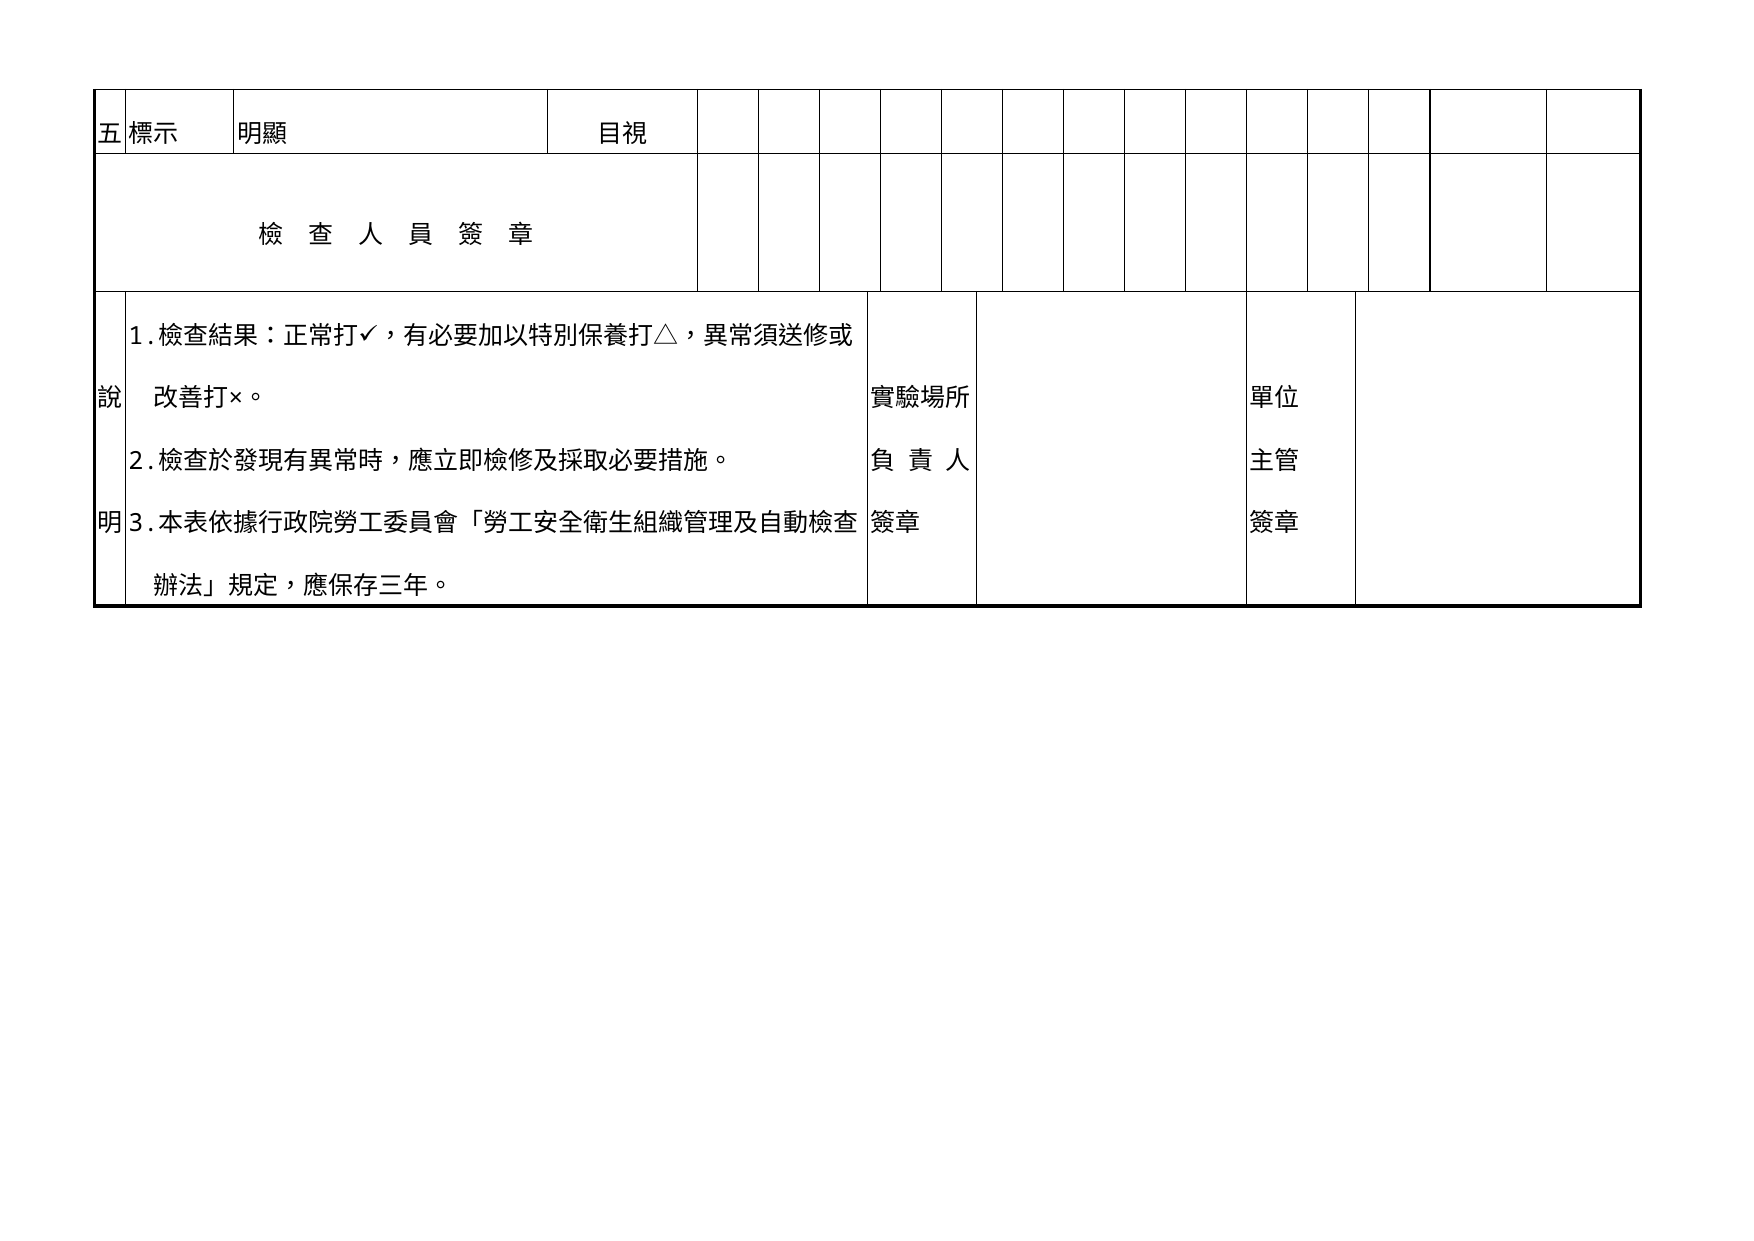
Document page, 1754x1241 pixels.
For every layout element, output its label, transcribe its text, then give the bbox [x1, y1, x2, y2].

table_cell [1369, 90, 1429, 152]
table_cell 目視 [548, 90, 697, 152]
table_cell [1356, 292, 1639, 604]
table_cell [1308, 154, 1368, 291]
table_cell 標示 [126, 90, 233, 152]
table_cell 檢查人員簽章 [96, 154, 697, 291]
table_cell [942, 154, 1002, 291]
table_cell [942, 90, 1002, 152]
table_cell [1003, 154, 1063, 291]
table_cell [1186, 154, 1246, 291]
table_cell [1547, 154, 1639, 291]
table_cell 明顯 [234, 90, 547, 152]
table_cell [1125, 154, 1185, 291]
table_cell [759, 90, 819, 152]
table_cell [1308, 90, 1368, 152]
table_cell [698, 90, 758, 152]
table_cell [1431, 154, 1546, 291]
table_cell [698, 154, 758, 291]
table_cell [1247, 90, 1307, 152]
table_cell 單位 主管 簽章 [1247, 292, 1355, 604]
table_cell [977, 292, 1246, 604]
table_cell 說 明 [96, 292, 125, 604]
table_cell [881, 154, 941, 291]
table_cell [1125, 90, 1185, 152]
table_cell [1064, 154, 1124, 291]
table_cell [1431, 90, 1546, 152]
table_cell 五 [96, 90, 125, 152]
table_cell [1186, 90, 1246, 152]
table_cell 實驗場所負 責 人簽章 [868, 292, 976, 604]
table_cell [1064, 90, 1124, 152]
table_cell [759, 154, 819, 291]
table_cell [820, 90, 880, 152]
table_cell [1003, 90, 1063, 152]
table_cell 1.檢查結果：正常打，有必要加以特別保養打△，異常須送修或改善打×。 2.檢查於發現有異常時，應立即檢修及採取必要措施。 3.本表依據行政院勞工委員會「勞工安全衛生組織管理及自動檢查辦法」規定，應保存三年。 [126, 292, 867, 604]
table_cell [1369, 154, 1429, 291]
table_cell [881, 90, 941, 152]
table_cell [1247, 154, 1307, 291]
table_cell [820, 154, 880, 291]
table_cell [1547, 90, 1639, 152]
